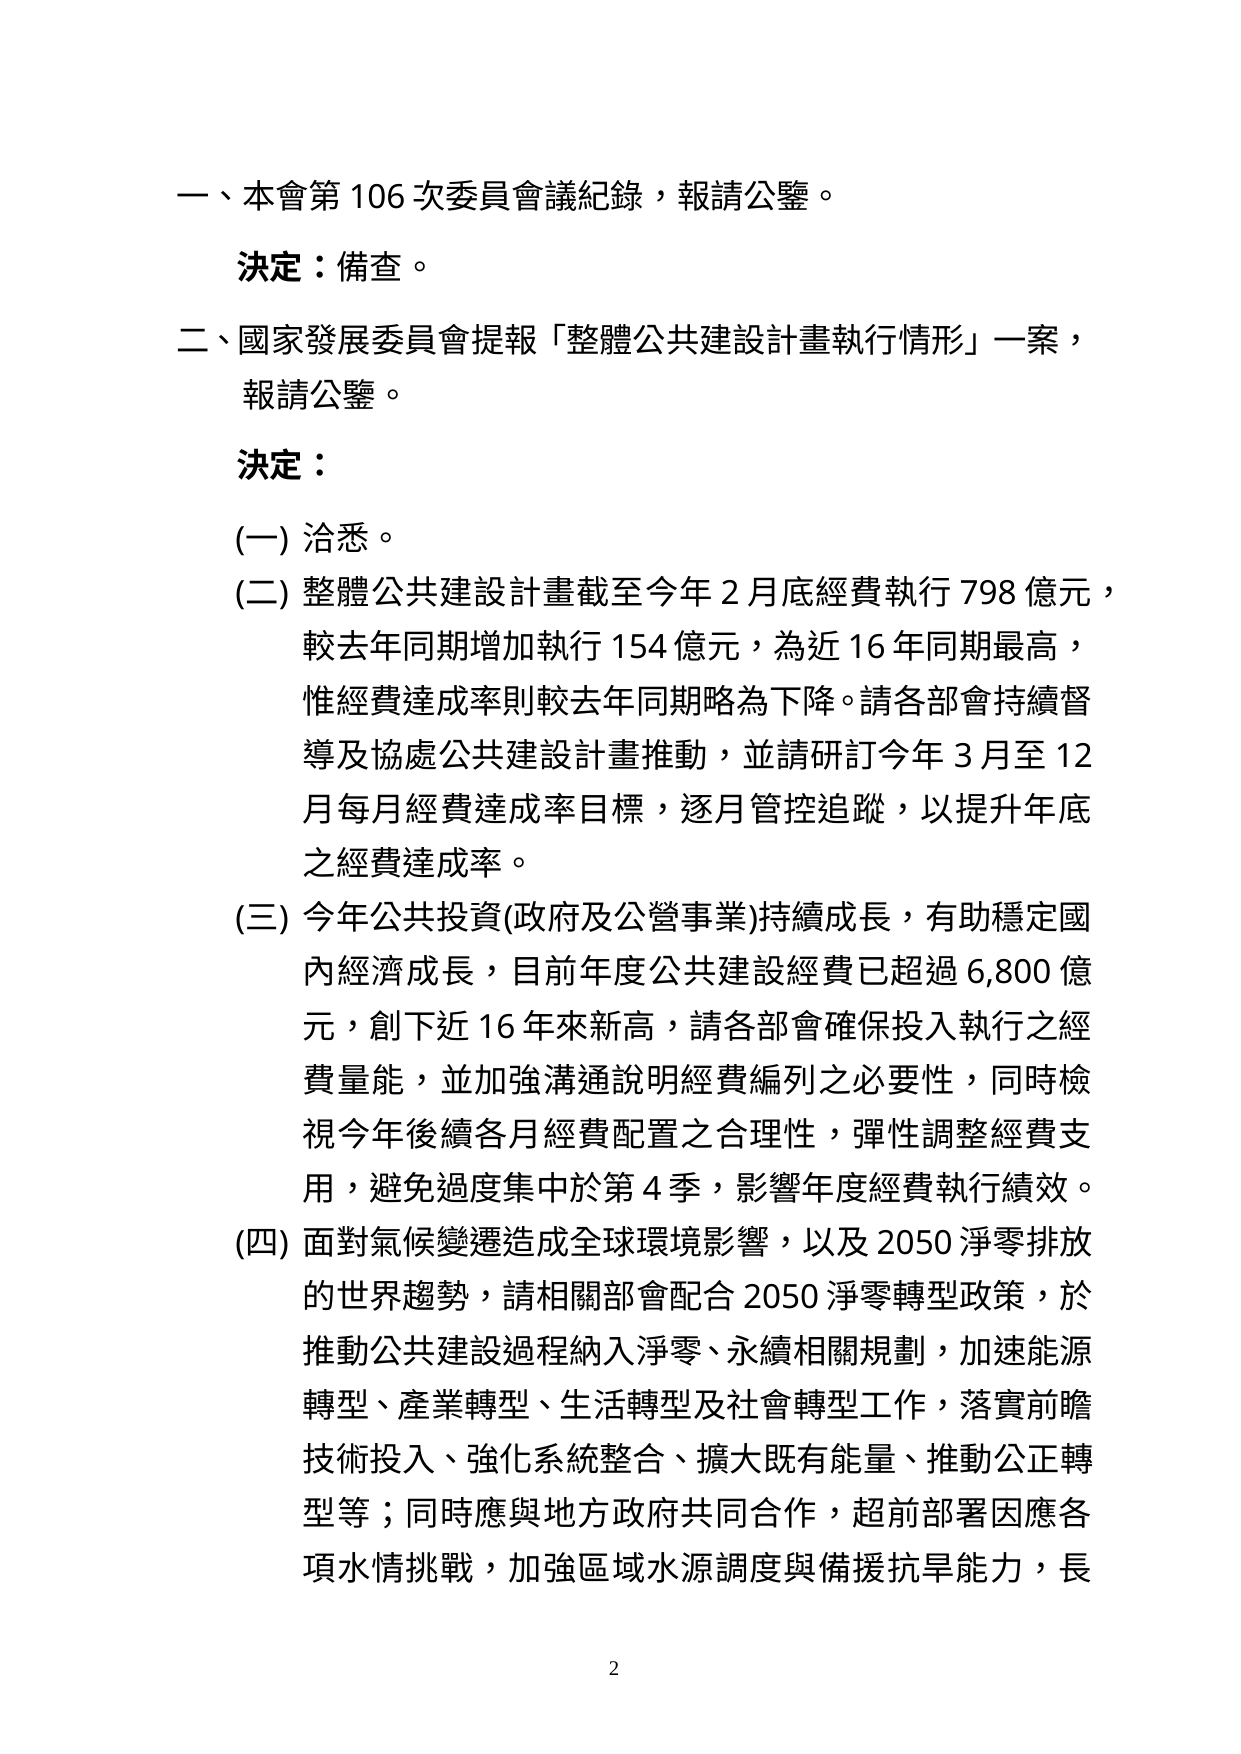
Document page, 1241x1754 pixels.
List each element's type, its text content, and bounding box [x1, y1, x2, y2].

list 面對氣候變遷造成全球環境影響，以及2050淨零排放的世界趨勢，請相關部會配合2050淨零轉型政策，於推動公共建設過程納入淨零、永續相關規劃，加速能源轉型、產業轉型、生活轉型及社會轉型工作，落實前瞻技術投入、強化系統整合、擴大既有能量、推動公正轉型等；同時應與地方政府共同合作，超前部署因應各項水情挑戰，加強區域水源調度與備援抗旱能力，長 [235, 1210, 1093, 1589]
text 一、本會第106次委員會議紀錄，報請公鑒。 [176, 164, 1093, 219]
list 洽悉。 [235, 506, 1093, 560]
list 今年公共投資(政府及公營事業)持續成長，有助穩定國內經濟成長，目前年度公共建設經費已超過6,800億元，創下近16年來新高，請各部會確保投入執行之經費量能，並加強溝通說明經費編列之必要性，同時檢視今年後續各月經費配置之合理性，彈性調整經費支用，避免過度集中於第4季，影響年度經費執行績效。 [235, 885, 1093, 1210]
text 決定： [236, 435, 1093, 487]
text 二、國家發展委員會提報「整體公共建設計畫執行情形」一案，報請公鑒。 [176, 308, 1093, 417]
text 決定：備查。 [236, 237, 1093, 289]
list 整體公共建設計畫截至今年2月底經費執行798億元，較去年同期增加執行154億元，為近16年同期最高，惟經費達成率則較去年同期略為下降。請各部會持續督導及協處公共建設計畫推動，並請研訂今年3月至12月每月經費達成率目標，逐月管控追蹤，以提升年底之經費達成率。 [235, 560, 1093, 885]
